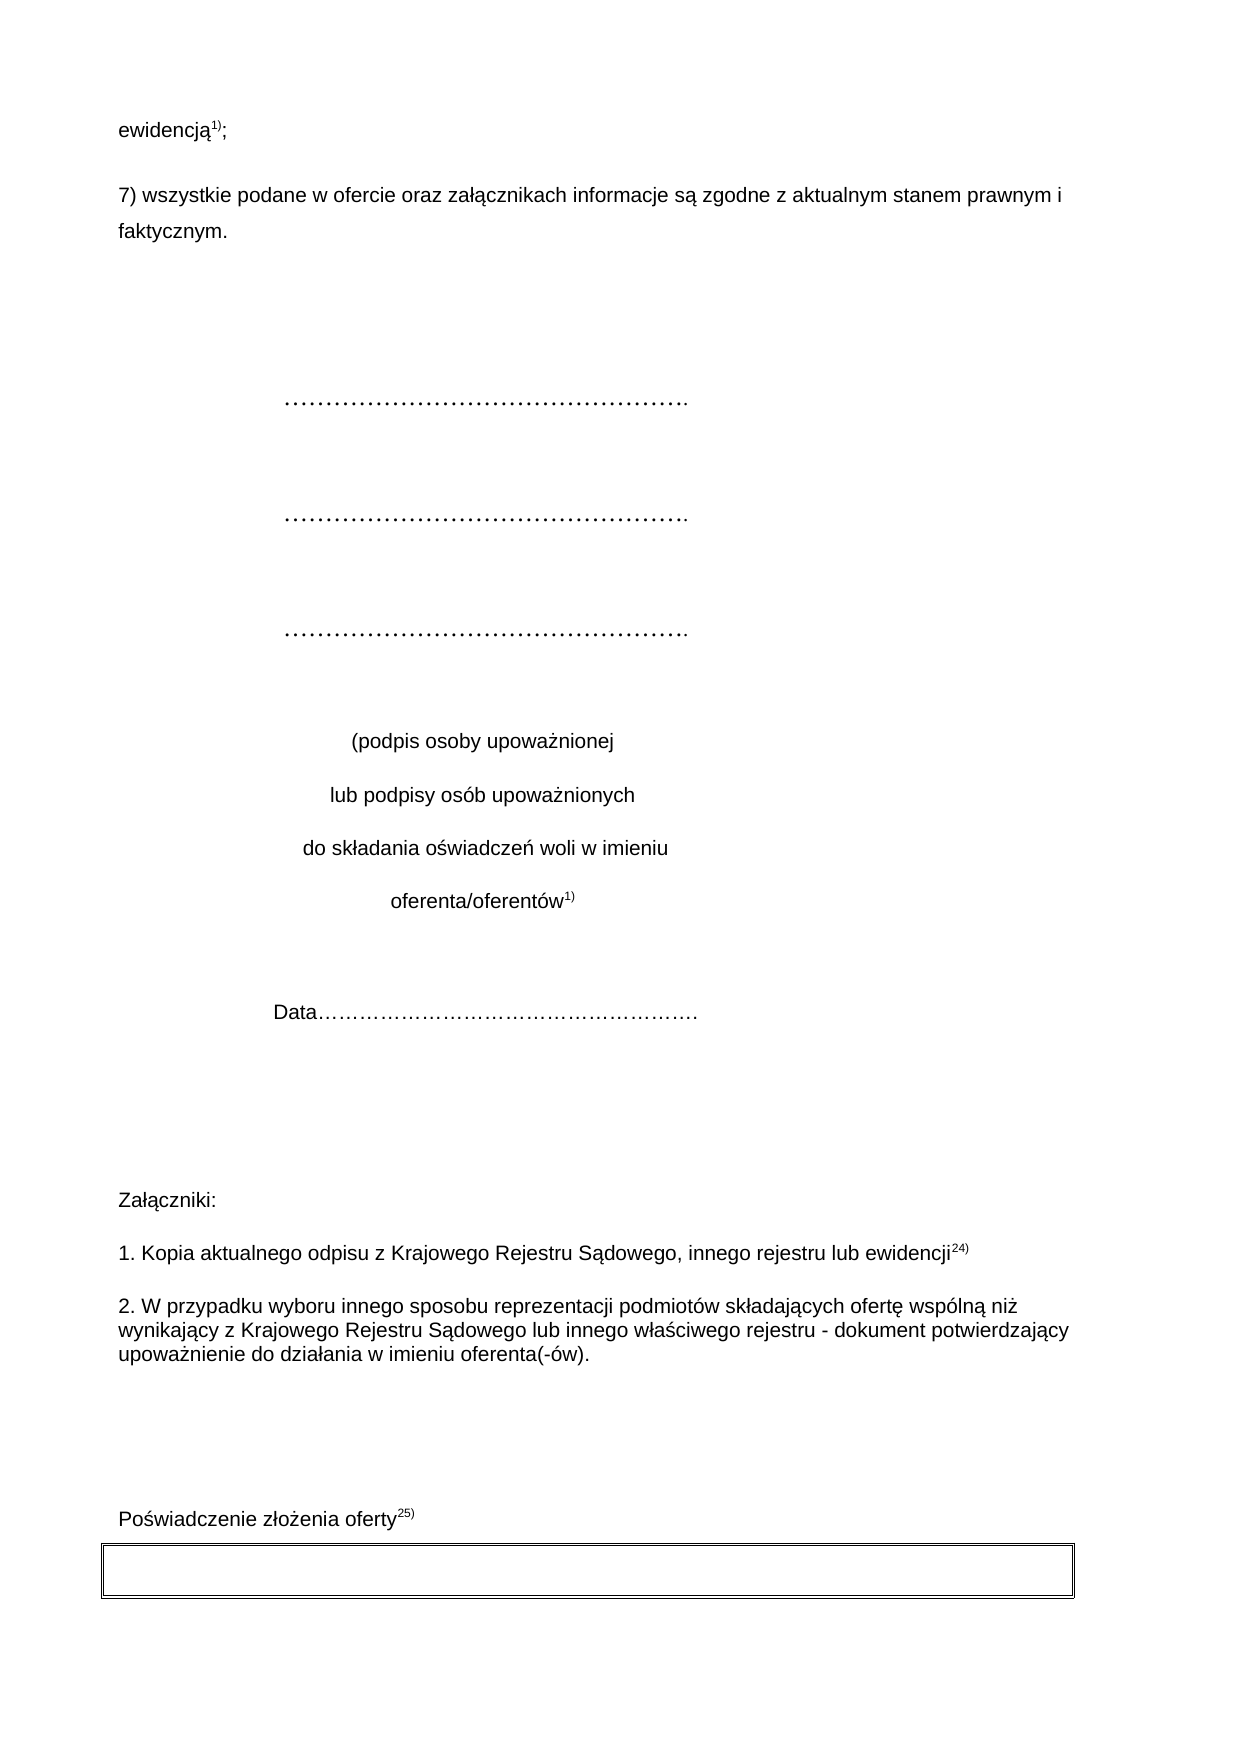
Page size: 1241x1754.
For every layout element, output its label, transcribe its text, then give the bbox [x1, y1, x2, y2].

text ewidencją1); [118, 118, 1122, 142]
text Załączniki: [118, 1188, 1122, 1212]
table_header …………………………………………. …………………………………………. …………………………………………. (podpis osoby upoważnionej lub podpisy osób upoważnionych do składania oświadczeń woli w imieniu oferenta/oferentów1) Data………………………………………………. [181, 313, 779, 1047]
text 1. Kopia aktualnego odpisu z Krajowego Rejestru Sądowego, innego rejestru lub ewidencji24) [118, 1241, 1122, 1265]
text Poświadczenie złożenia oferty25) [118, 1506, 1122, 1530]
table_header [104, 1546, 1072, 1595]
text 7) wszystkie podane w ofercie oraz załącznikach informacje są zgodne z aktualnym stanem prawnym i faktycznym. [118, 183, 1122, 243]
text 2. W przypadku wyboru innego sposobu reprezentacji podmiotów składających ofertę wspólną niż wynikający z Krajowego Rejestru Sądowego lub innego właściwego rejestru - dokument potwierdzający upoważnienie do działania w imieniu oferenta(-ów). [118, 1294, 1122, 1366]
